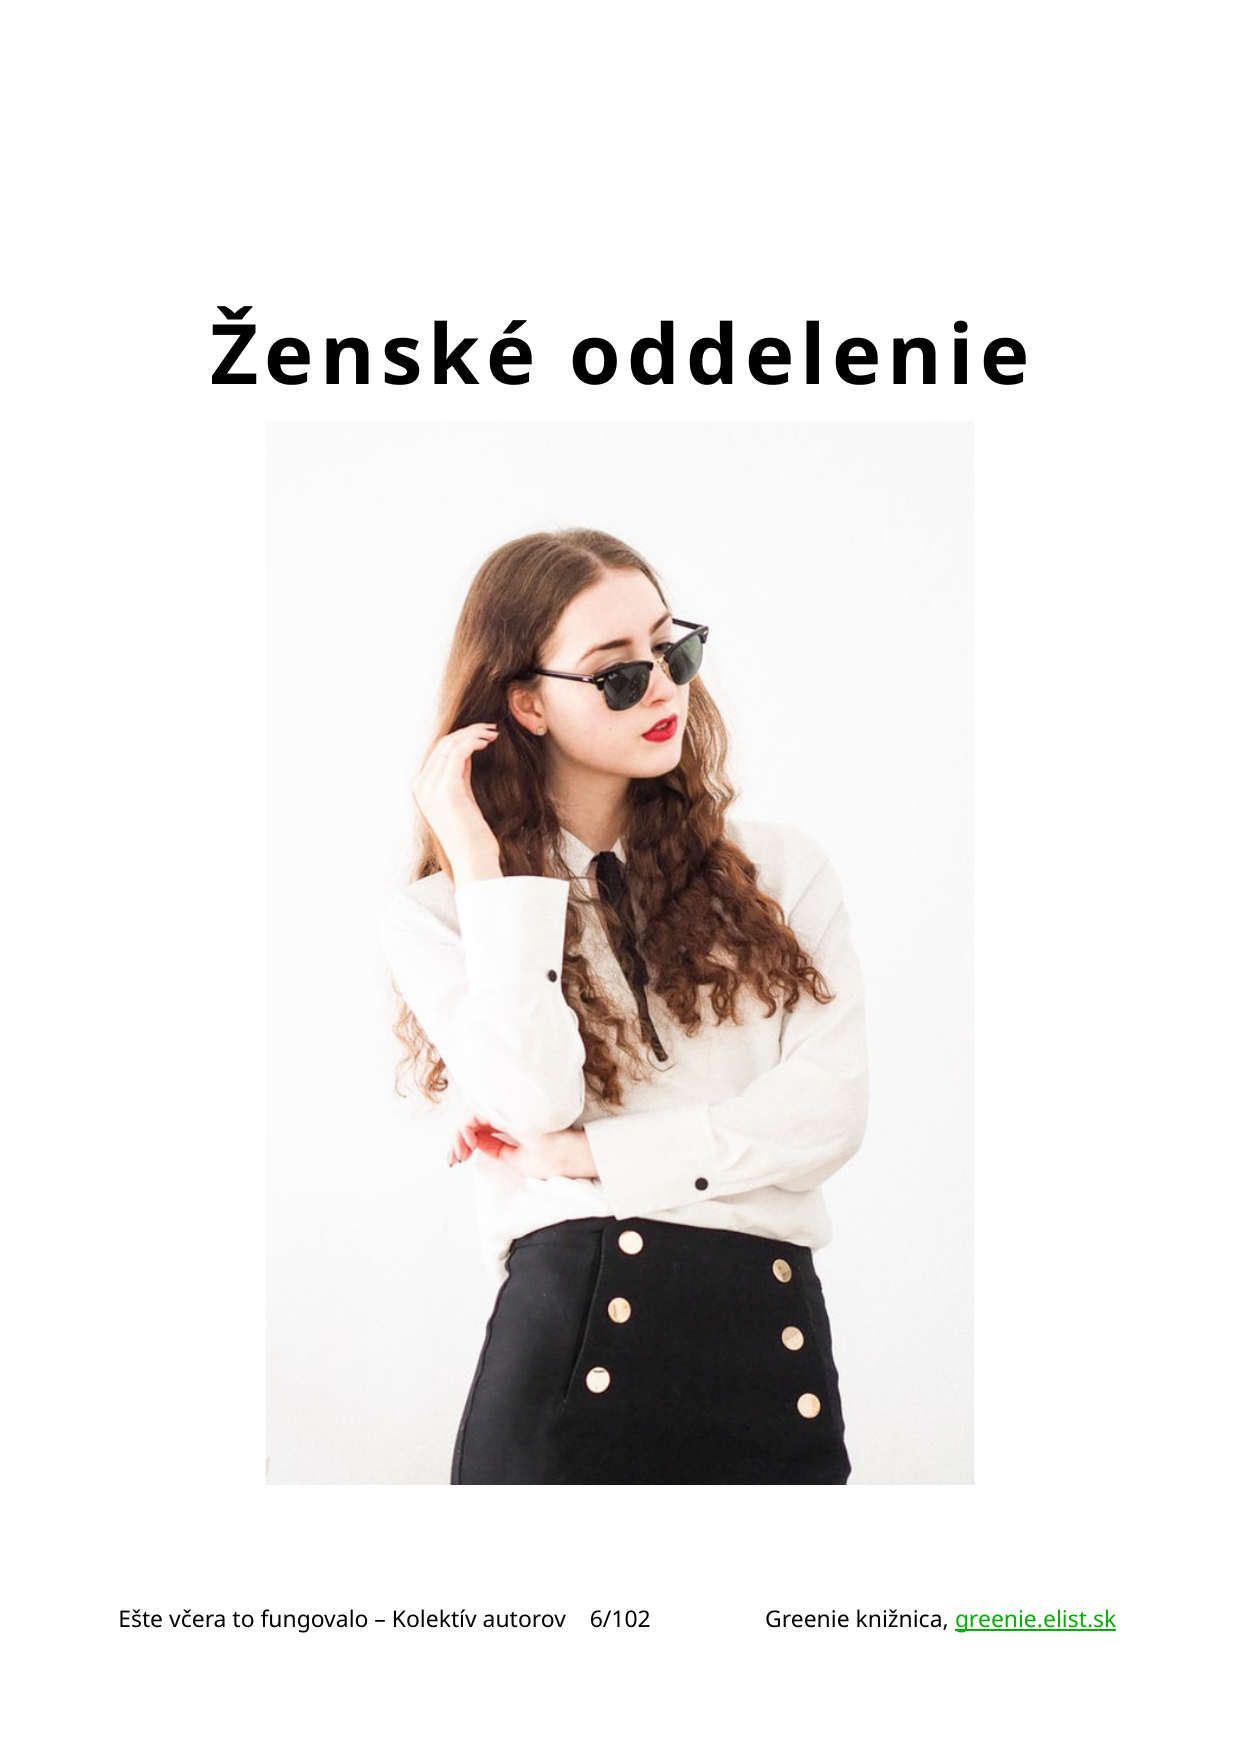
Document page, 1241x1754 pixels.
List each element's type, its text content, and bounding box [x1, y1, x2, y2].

subtitle Ženské oddelenie [118, 295, 1122, 409]
picture [265, 421, 975, 1485]
